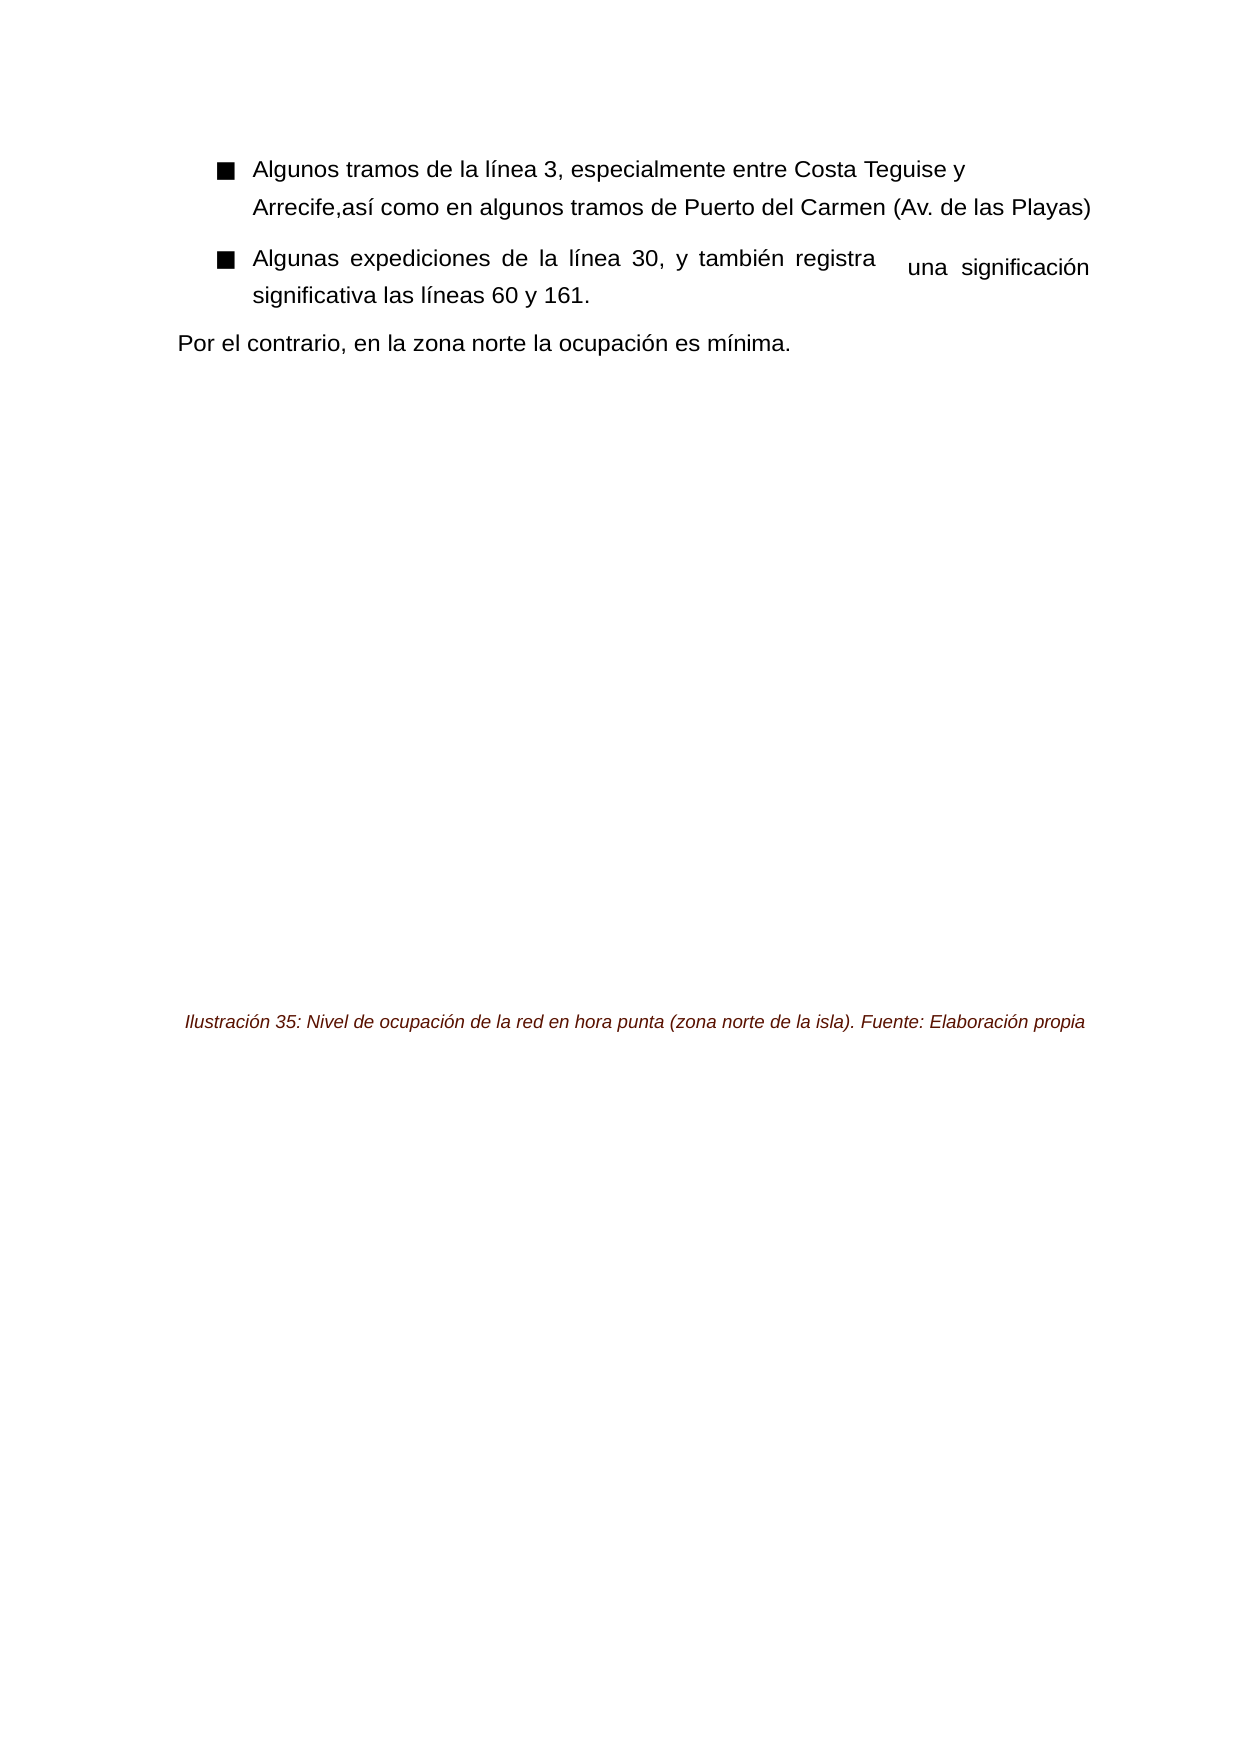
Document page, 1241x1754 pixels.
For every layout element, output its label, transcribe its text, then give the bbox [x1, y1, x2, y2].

list Algunos tramos de la línea 3, especialmente entre Costa Teguise y Arrecife,así como en algunos tramos de Puerto del Carmen (Av. de las Playas) [215, 153, 1093, 220]
list Algunas expediciones de la línea 30, y también registra significativa las líneas 60 y 161. [215, 242, 894, 308]
text Por el contrario, en la zona norte la ocupación es mínima. [177, 330, 894, 356]
text Ilustración 35: Nivel de ocupación de la red en hora punta (zona norte de la isla). Fuente: Elaboración propia [184, 1011, 1211, 1033]
text una significación [907, 254, 1211, 281]
